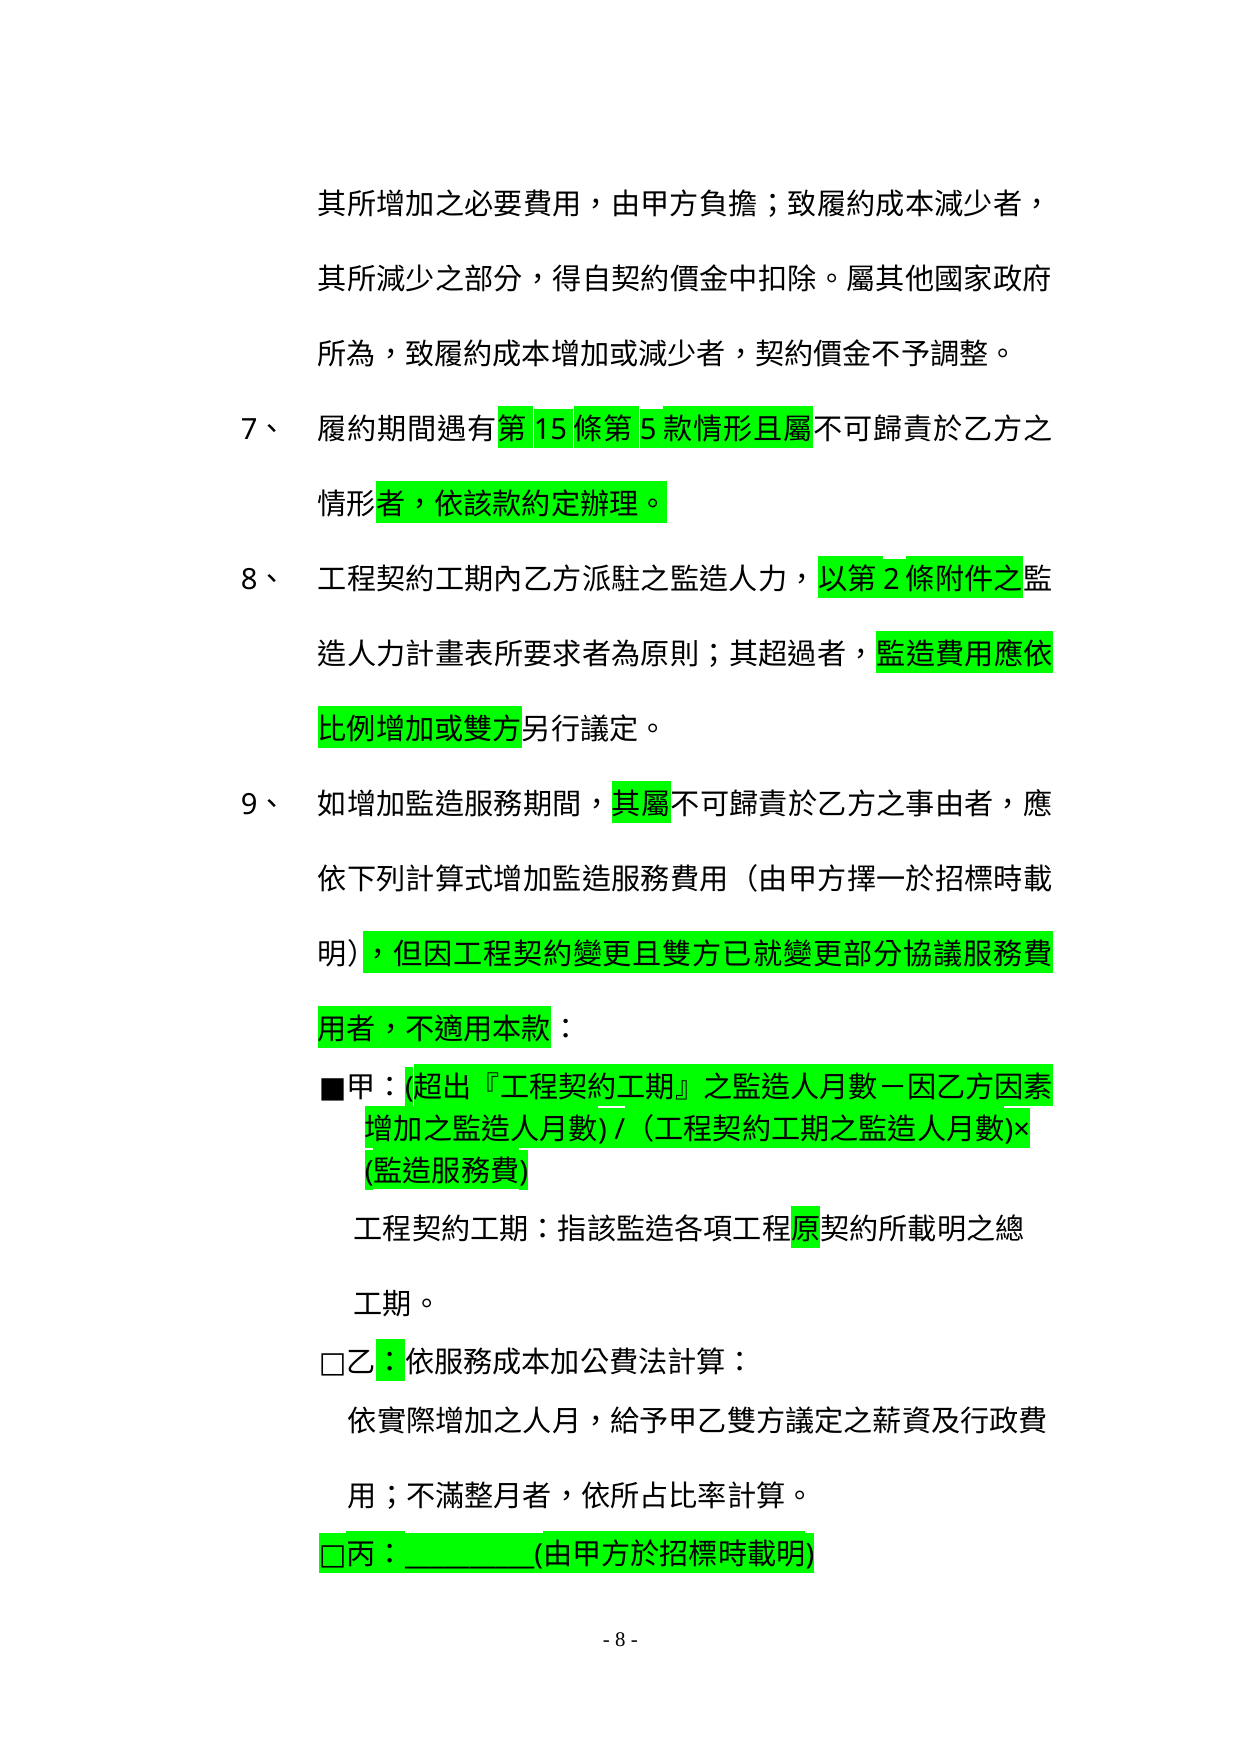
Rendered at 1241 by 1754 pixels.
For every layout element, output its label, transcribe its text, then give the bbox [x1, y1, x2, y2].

list 工程契約工期內乙方派駐之監造人力，以第2條附件之監造人力計畫表所要求者為原則；其超過者，監造費用應依比例增加或雙方另行議定。 [241, 539, 1053, 764]
text □丙：__________(由甲方於招標時載明) [319, 1531, 1053, 1573]
text □乙：依服務成本加公費法計算： [319, 1339, 1053, 1381]
list 其所增加之必要費用，由甲方負擔；致履約成本減少者，其所減少之部分，得自契約價金中扣除。屬其他國家政府所為，致履約成本增加或減少者，契約價金不予調整。 [241, 164, 1053, 389]
text 工程契約工期：指該監造各項工程原契約所載明之總工期。 [353, 1189, 1053, 1339]
text ■甲：(超出『工程契約工期』之監造人月數－因乙方因素增加之監造人月數) /（工程契約工期之監造人月數)×(監造服務費) [319, 1064, 1053, 1189]
list 如增加監造服務期間，其屬不可歸責於乙方之事由者，應依下列計算式增加監造服務費用（由甲方擇一於招標時載明），但因工程契約變更且雙方已就變更部分協議服務費用者，不適用本款： [241, 764, 1053, 1064]
text 依實際增加之人月，給予甲乙雙方議定之薪資及行政費用；不滿整月者，依所占比率計算。 [348, 1381, 1053, 1531]
list 履約期間遇有第15條第5款情形且屬不可歸責於乙方之情形者，依該款約定辦理。 [241, 389, 1053, 539]
